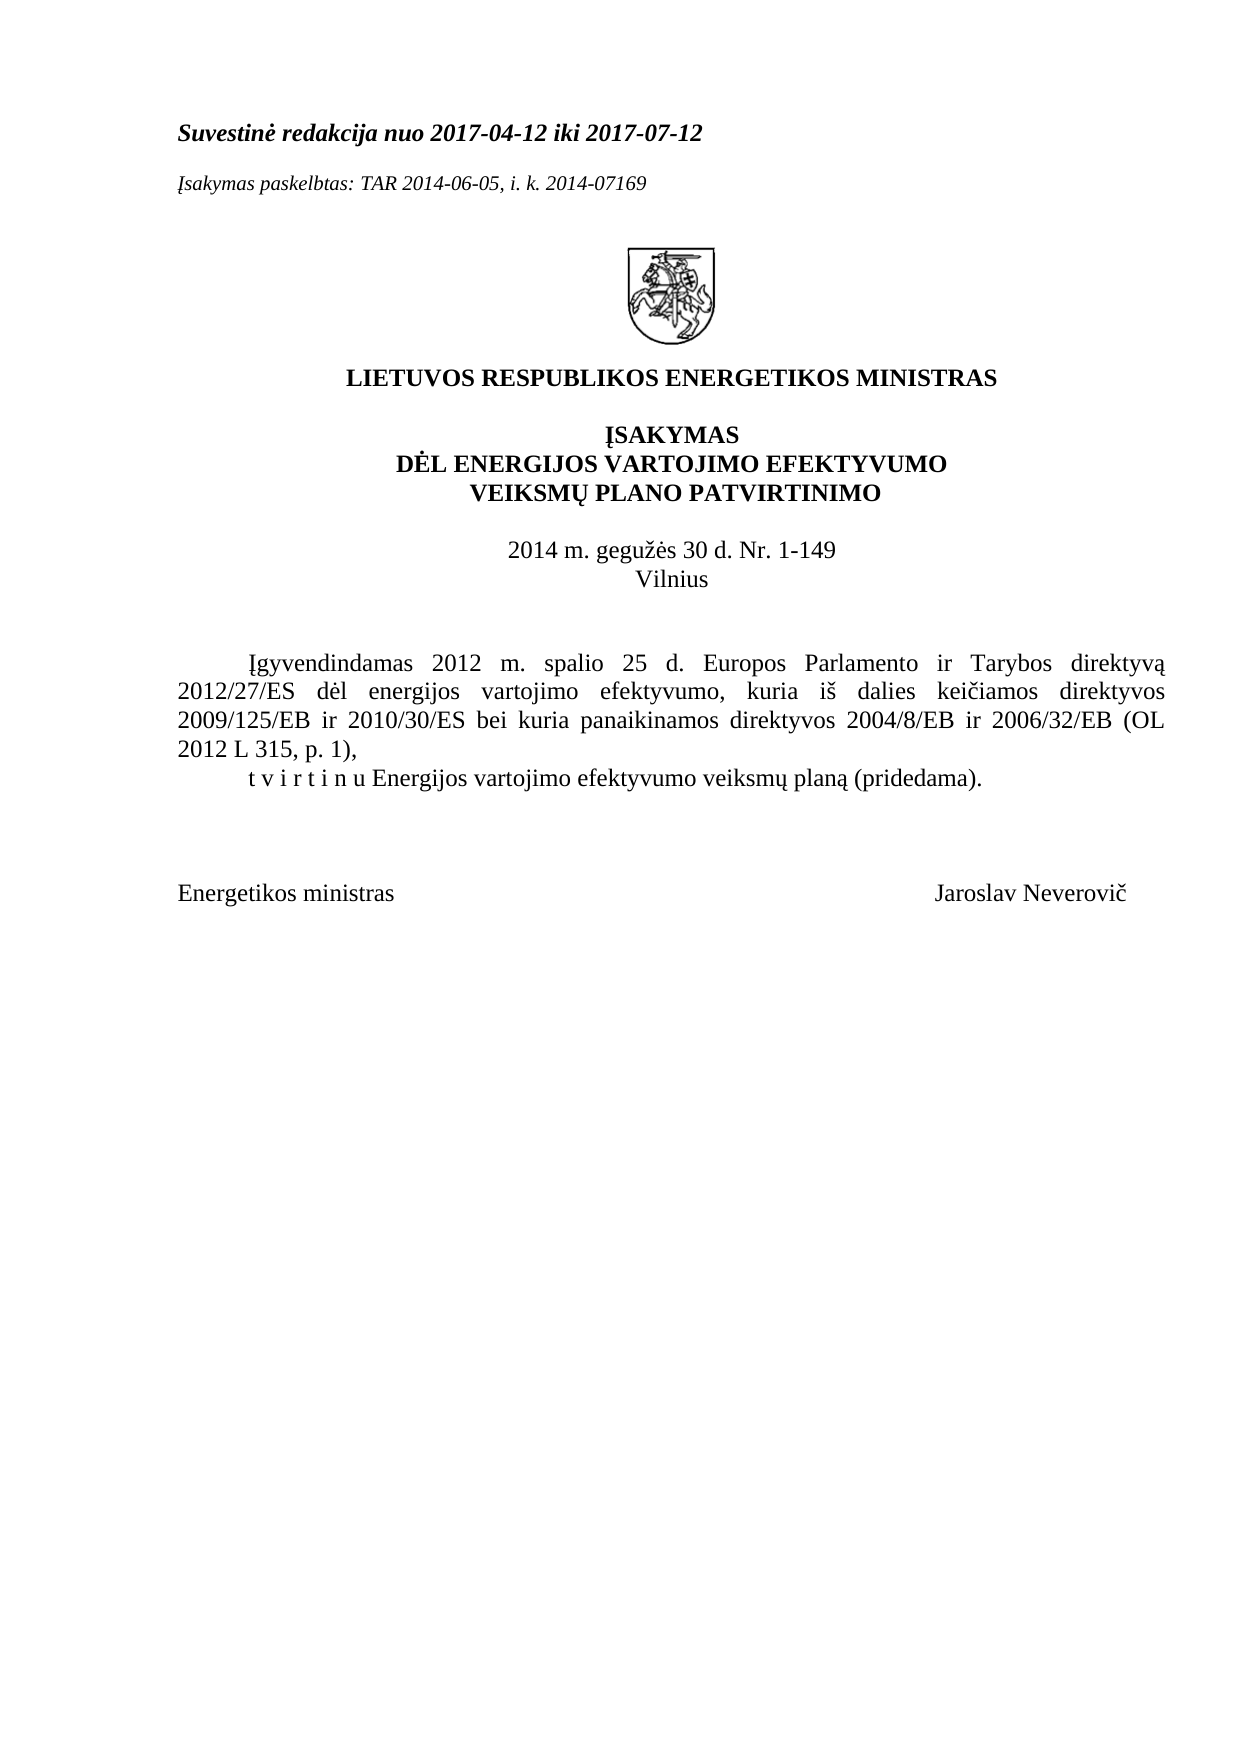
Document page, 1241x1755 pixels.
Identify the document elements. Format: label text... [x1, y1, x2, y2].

text įsakymas [177, 420, 1166, 449]
text LIETUVOS RESPUBLIKOS energetikos MINISTRAS [177, 363, 1166, 391]
text Suvestinė redakcija nuo 2017-04-12 iki 2017-07-12 [177, 118, 1166, 147]
text Vilnius [177, 564, 1166, 593]
text VEIKSMŲ PLANO PATVIRTINIMO [177, 478, 1166, 506]
text Įsakymas paskelbtas: TAR 2014-06-05, i. k. 2014-07169 [177, 171, 1166, 195]
text Įgyvendindamas 2012 m. spalio 25 d. Europos Parlamento ir Tarybos direktyvą 2012/27/ES dėl energijos vartojimo efektyvumo, kuria iš dalies keičiamos direktyvos 2009/125/EB ir 2010/30/ES bei kuria panaikinamos direktyvos 2004/8/EB ir 2006/32/EB (OL 2012 L 315, p. 1), [177, 648, 1166, 763]
text 2014 m. gegužės 30 d. Nr. 1-149 [177, 535, 1166, 564]
text DĖL ENERGIJOS VARTOJIMO EFEKTYVUMO [177, 449, 1166, 478]
text t v i r t i n u Energijos vartojimo efektyvumo veiksmų planą (pridedama). [177, 763, 1166, 791]
text Energetikos ministras Jaroslav Neverovič [177, 878, 1166, 906]
